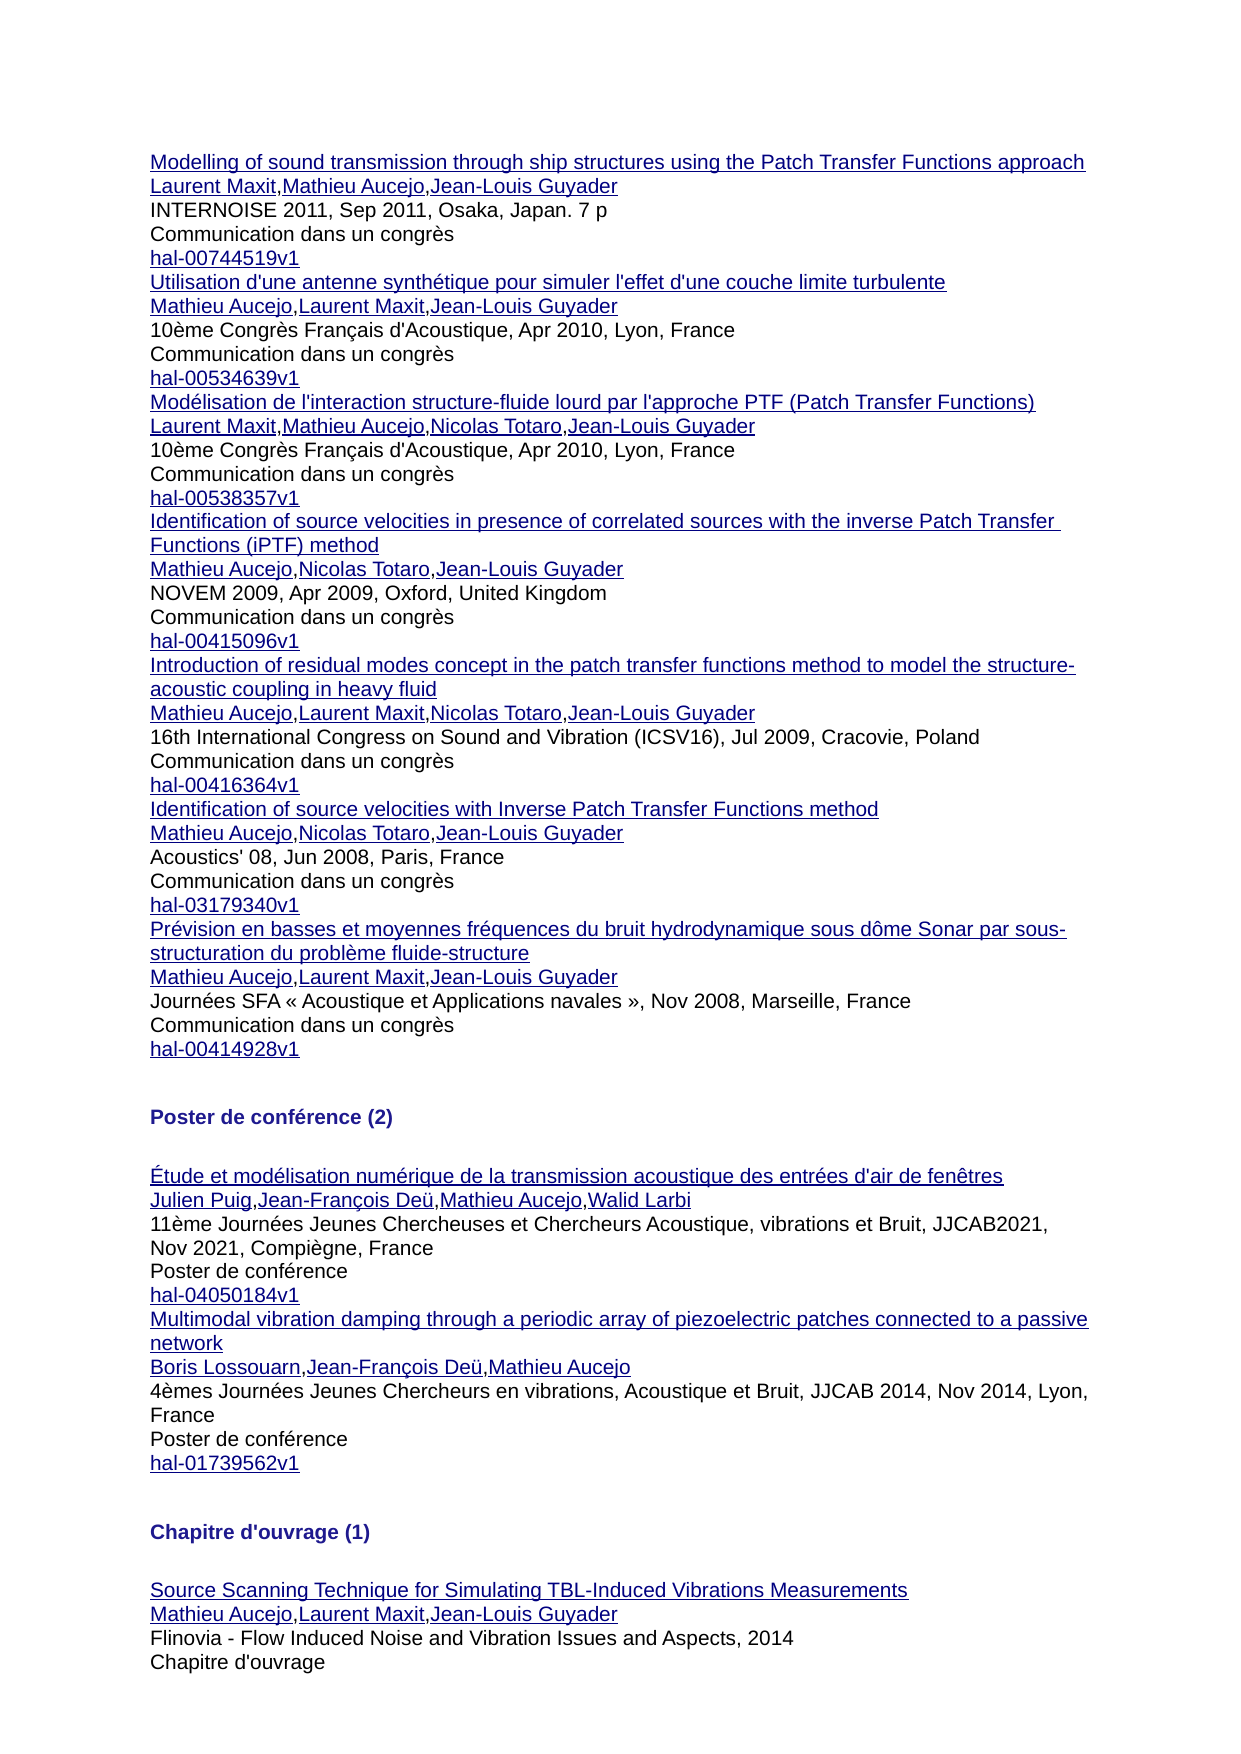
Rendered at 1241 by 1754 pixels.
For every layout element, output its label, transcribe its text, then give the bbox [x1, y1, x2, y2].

table_header Étude et modélisation numérique de la transmission acoustique des entrées d'air de fenêtres Julien Puig,Jean-François Deü,Mathieu Aucejo,Walid Larbi 11ème Journées Jeunes Chercheuses et Chercheurs Acoustique, vibrations et Bruit, JJCAB2021, Nov 2021, Compiègne, France Poster de conférence hal-04050184v1 [150, 1164, 1090, 1307]
table_cell Prévision en basses et moyennes fréquences du bruit hydrodynamique sous dôme Sonar par sous-structuration du problème fluide-structure Mathieu Aucejo,Laurent Maxit,Jean-Louis Guyader Journées SFA « Acoustique et Applications navales », Nov 2008, Marseille, France Communication dans un congrès hal-00414928v1 [150, 917, 1090, 1060]
table_cell Utilisation d'une antenne synthétique pour simuler l'effet d'une couche limite turbulente Mathieu Aucejo,Laurent Maxit,Jean-Louis Guyader 10ème Congrès Français d'Acoustique, Apr 2010, Lyon, France Communication dans un congrès hal-00534639v1 [150, 270, 1090, 389]
table_cell Identification of source velocities with Inverse Patch Transfer Functions method Mathieu Aucejo,Nicolas Totaro,Jean-Louis Guyader Acoustics' 08, Jun 2008, Paris, France Communication dans un congrès hal-03179340v1 [150, 797, 1090, 917]
subtitle Poster de conférence (2) [150, 1105, 1090, 1129]
table_cell Modelling of sound transmission through ship structures using the Patch Transfer Functions approach Laurent Maxit,Mathieu Aucejo,Jean-Louis Guyader INTERNOISE 2011, Sep 2011, Osaka, Japan. 7 p Communication dans un congrès hal-00744519v1 [150, 150, 1090, 270]
table_cell Multimodal vibration damping through a periodic array of piezoelectric patches connected to a passive network Boris Lossouarn,Jean-François Deü,Mathieu Aucejo 4èmes Journées Jeunes Chercheurs en vibrations, Acoustique et Bruit, JJCAB 2014, Nov 2014, Lyon, France Poster de conférence hal-01739562v1 [150, 1307, 1090, 1475]
table_cell Identification of source velocities in presence of correlated sources with the inverse Patch Transfer Functions (iPTF) method Mathieu Aucejo,Nicolas Totaro,Jean-Louis Guyader NOVEM 2009, Apr 2009, Oxford, United Kingdom Communication dans un congrès hal-00415096v1 [150, 509, 1090, 653]
subtitle Chapitre d'ouvrage (1) [150, 1520, 1090, 1544]
table_header Source Scanning Technique for Simulating TBL-Induced Vibrations Measurements Mathieu Aucejo,Laurent Maxit,Jean-Louis Guyader Flinovia - Flow Induced Noise and Vibration Issues and Aspects, 2014 Chapitre d'ouvrage [150, 1578, 1090, 1674]
table_cell Introduction of residual modes concept in the patch transfer functions method to model the structure-acoustic coupling in heavy fluid Mathieu Aucejo,Laurent Maxit,Nicolas Totaro,Jean-Louis Guyader 16th International Congress on Sound and Vibration (ICSV16), Jul 2009, Cracovie, Poland Communication dans un congrès hal-00416364v1 [150, 653, 1090, 797]
table_cell Modélisation de l'interaction structure-fluide lourd par l'approche PTF (Patch Transfer Functions) Laurent Maxit,Mathieu Aucejo,Nicolas Totaro,Jean-Louis Guyader 10ème Congrès Français d'Acoustique, Apr 2010, Lyon, France Communication dans un congrès hal-00538357v1 [150, 390, 1090, 509]
